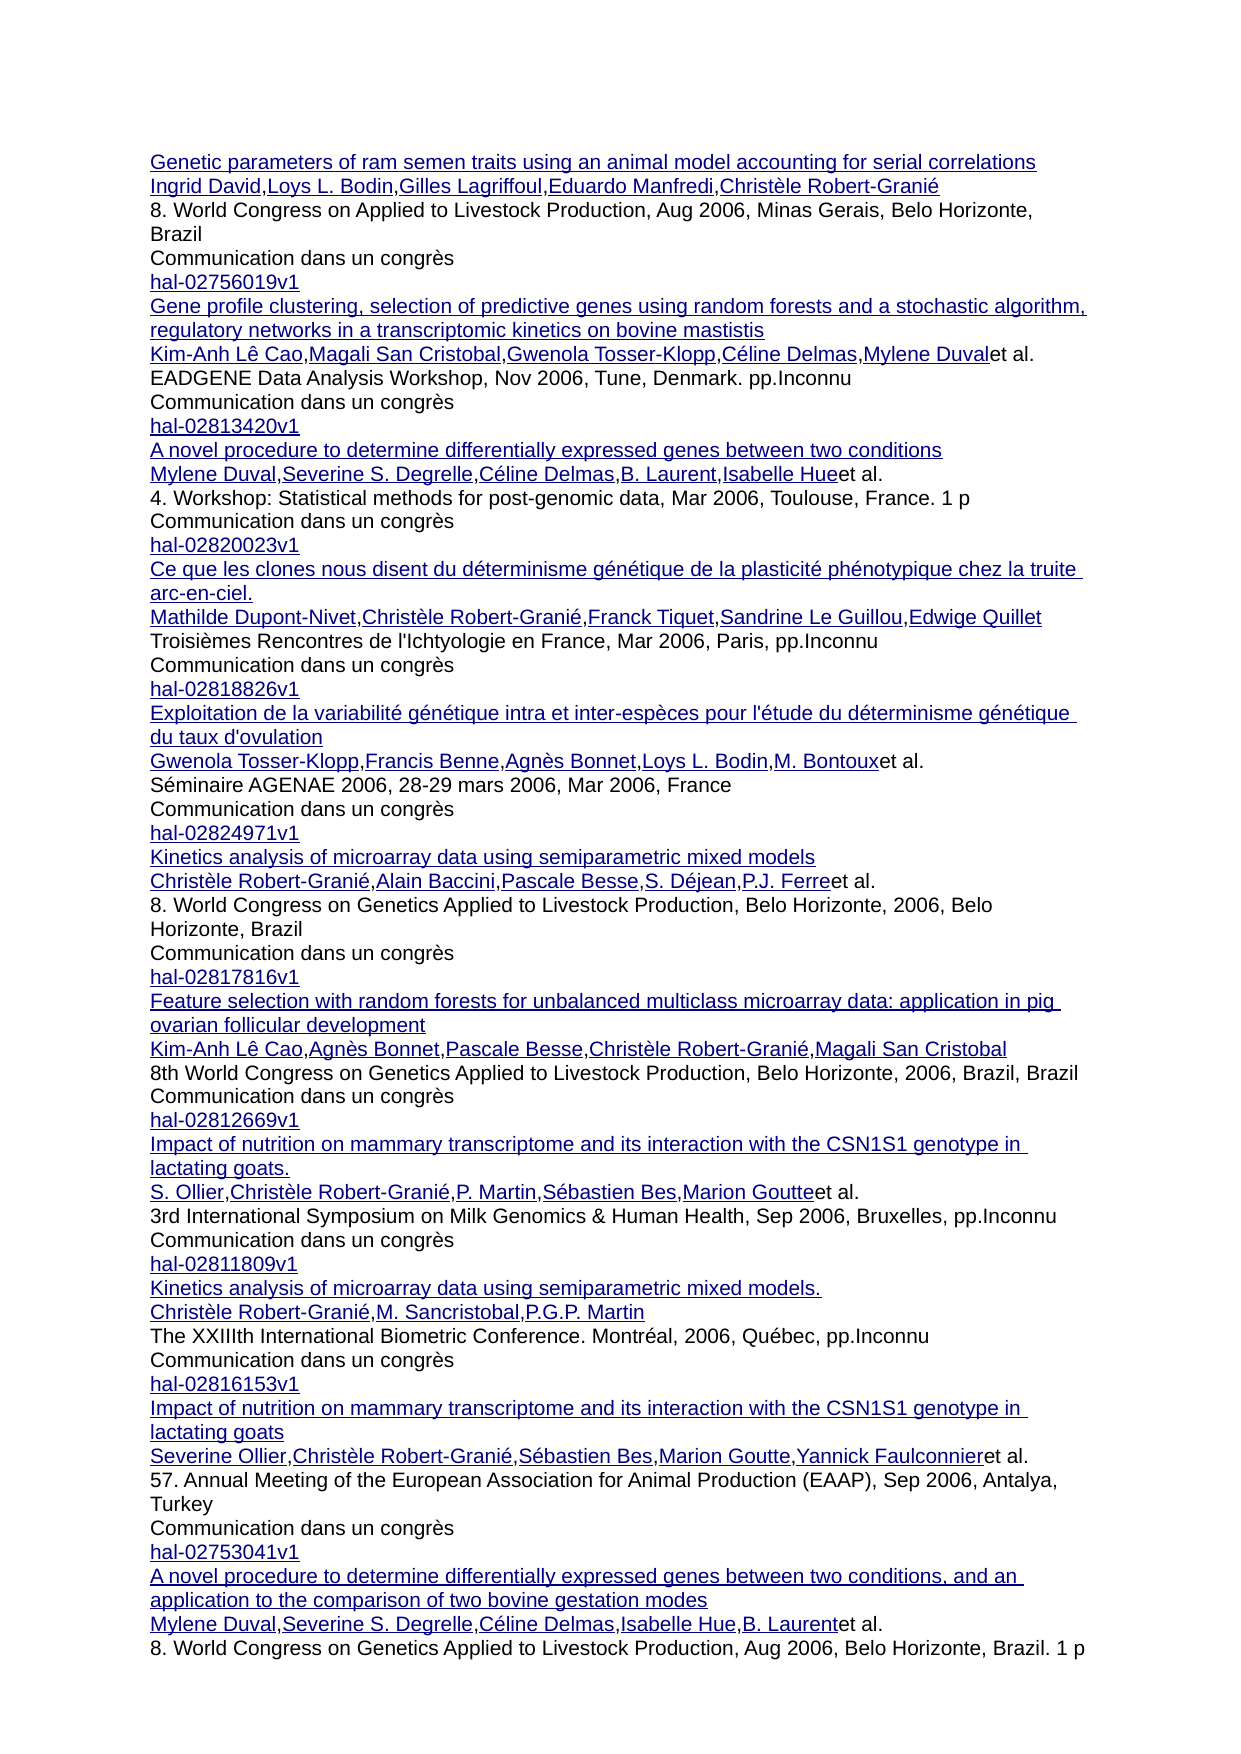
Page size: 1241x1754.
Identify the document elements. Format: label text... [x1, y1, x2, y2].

table_cell Impact of nutrition on mammary transcriptome and its interaction with the CSN1S1 genotype in lactating goats. S. Ollier,Christèle Robert-Granié,P. Martin,Sébastien Bes,Marion Goutteet al. 3rd International Symposium on Milk Genomics & Human Health, Sep 2006, Bruxelles, pp.Inconnu Communication dans un congrès hal-02811809v1 [150, 1132, 1090, 1276]
table_cell Feature selection with random forests for unbalanced multiclass microarray data: application in pig ovarian follicular development Kim-Anh Lê Cao,Agnès Bonnet,Pascale Besse,Christèle Robert-Granié,Magali San Cristobal 8th World Congress on Genetics Applied to Livestock Production, Belo Horizonte, 2006, Brazil, Brazil Communication dans un congrès hal-02812669v1 [150, 989, 1090, 1132]
table_cell Gene profile clustering, selection of predictive genes using random forests and a stochastic algorithm, regulatory networks in a transcriptomic kinetics on bovine mastistis Kim-Anh Lê Cao,Magali San Cristobal,Gwenola Tosser-Klopp,Céline Delmas,Mylene Duvalet al. EADGENE Data Analysis Workshop, Nov 2006, Tune, Denmark. pp.Inconnu Communication dans un congrès hal-02813420v1 [150, 294, 1090, 437]
table_cell Ce que les clones nous disent du déterminisme génétique de la plasticité phénotypique chez la truite arc-en-ciel. Mathilde Dupont-Nivet,Christèle Robert-Granié,Franck Tiquet,Sandrine Le Guillou,Edwige Quillet Troisièmes Rencontres de l'Ichtyologie en France, Mar 2006, Paris, pp.Inconnu Communication dans un congrès hal-02818826v1 [150, 557, 1090, 701]
table_cell Genetic parameters of ram semen traits using an animal model accounting for serial correlations Ingrid David,Loys L. Bodin,Gilles Lagriffoul,Eduardo Manfredi,Christèle Robert-Granié 8. World Congress on Applied to Livestock Production, Aug 2006, Minas Gerais, Belo Horizonte, Brazil Communication dans un congrès hal-02756019v1 [150, 150, 1090, 294]
table_cell A novel procedure to determine differentially expressed genes between two conditions Mylene Duval,Severine S. Degrelle,Céline Delmas,B. Laurent,Isabelle Hueet al. 4. Workshop: Statistical methods for post-genomic data, Mar 2006, Toulouse, France. 1 p Communication dans un congrès hal-02820023v1 [150, 438, 1090, 557]
table_cell Kinetics analysis of microarray data using semiparametric mixed models Christèle Robert-Granié,Alain Baccini,Pascale Besse,S. Déjean,P.J. Ferreet al. 8. World Congress on Genetics Applied to Livestock Production, Belo Horizonte, 2006, Belo Horizonte, Brazil Communication dans un congrès hal-02817816v1 [150, 845, 1090, 988]
table_cell Exploitation de la variabilité génétique intra et inter-espèces pour l'étude du déterminisme génétique du taux d'ovulation Gwenola Tosser-Klopp,Francis Benne,Agnès Bonnet,Loys L. Bodin,M. Bontouxet al. Séminaire AGENAE 2006, 28-29 mars 2006, Mar 2006, France Communication dans un congrès hal-02824971v1 [150, 701, 1090, 845]
table_cell Impact of nutrition on mammary transcriptome and its interaction with the CSN1S1 genotype in lactating goats Severine Ollier,Christèle Robert-Granié,Sébastien Bes,Marion Goutte,Yannick Faulconnieret al. 57. Annual Meeting of the European Association for Animal Production (EAAP), Sep 2006, Antalya, Turkey Communication dans un congrès hal-02753041v1 [150, 1396, 1090, 1563]
table_cell Kinetics analysis of microarray data using semiparametric mixed models. Christèle Robert-Granié,M. Sancristobal,P.G.P. Martin The XXIIIth International Biometric Conference. Montréal, 2006, Québec, pp.Inconnu Communication dans un congrès hal-02816153v1 [150, 1276, 1090, 1396]
table_cell A novel procedure to determine differentially expressed genes between two conditions, and an application to the comparison of two bovine gestation modes Mylene Duval,Severine S. Degrelle,Céline Delmas,Isabelle Hue,B. Laurentet al. 8. World Congress on Genetics Applied to Livestock Production, Aug 2006, Belo Horizonte, Brazil. 1 p [150, 1564, 1090, 1659]
